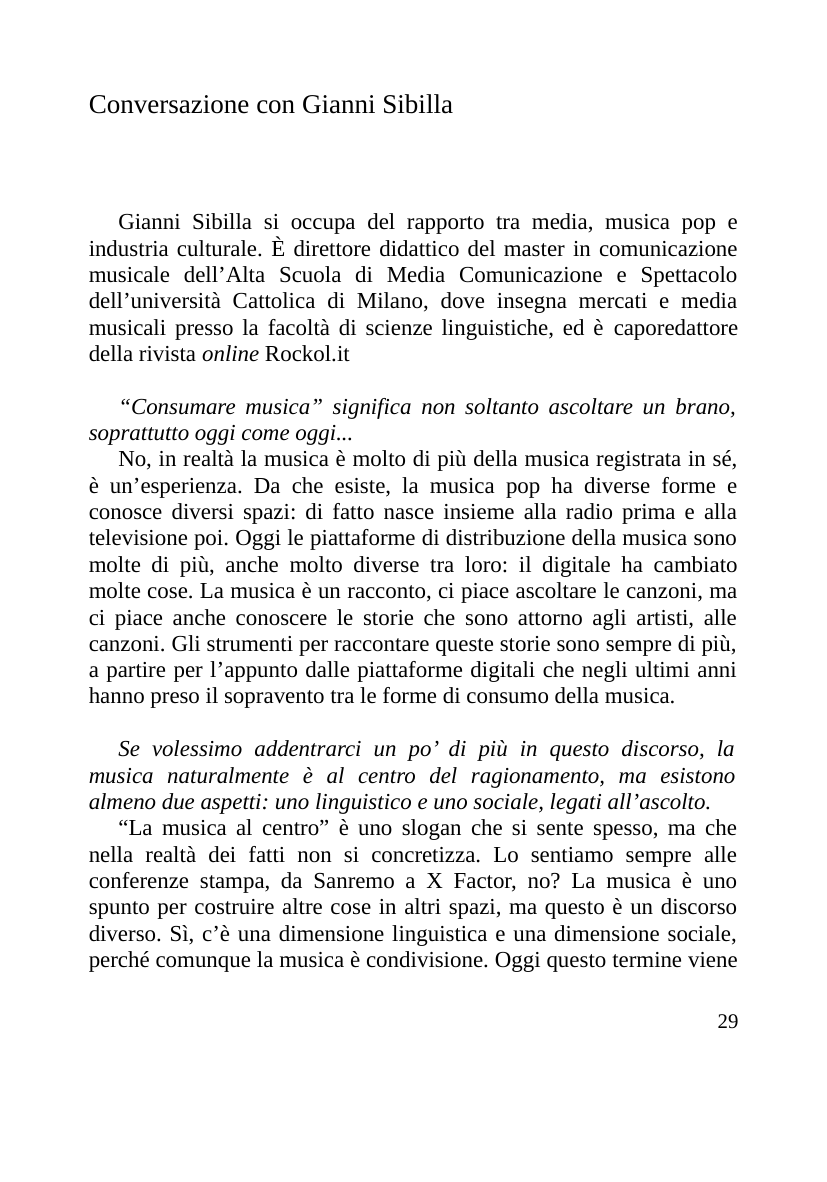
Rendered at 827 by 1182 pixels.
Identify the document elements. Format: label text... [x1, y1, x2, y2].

text Gianni Sibilla si occupa del rapporto tra media, musica pop e industria culturale. è direttore didattico del master in comunicazione musicale dell’Alta Scuola di Media Comunicazione e Spettacolo dell’università Cattolica di Milano, dove insegna mercati e media musicali presso la facoltà di scienze linguistiche, ed è caporedattore della rivista online Rockol.it [88, 208, 738, 366]
text “Consumare musica” significa non soltanto ascoltare un brano, soprattutto oggi come oggi... [88, 393, 738, 445]
text “La musica al centro” è uno slogan che si sente spesso, ma che nella realtà dei fatti non si concretizza. Lo sentiamo sempre alle conferenze stampa, da Sanremo a X Factor, no? La musica è uno spunto per costruire altre cose in altri spazi, ma questo è un discorso diverso. Sì, c’è una dimensione linguistica e una dimensione sociale, perché comunque la musica è condivisione. Oggi questo termine viene [88, 814, 738, 972]
text Conversazione con Gianni Sibilla [88, 88, 738, 120]
text Se volessimo addentrarci un po’ di più in questo discorso, la musica naturalmente è al centro del ragionamento, ma esistono almeno due aspetti: uno linguistico e uno sociale, legati all’ascolto. [88, 735, 738, 814]
text No, in realtà la musica è molto di più della musica registrata in sé, è un’esperienza. Da che esiste, la musica pop ha diverse forme e conosce diversi spazi: di fatto nasce insieme alla radio prima e alla televisione poi. Oggi le piattaforme di distribuzione della musica sono molte di più, anche molto diverse tra loro: il digitale ha cambiato molte cose. La musica è un racconto, ci piace ascoltare le canzoni, ma ci piace anche conoscere le storie che sono attorno agli artisti, alle canzoni. Gli strumenti per raccontare queste storie sono sempre di più, a partire per l’appunto dalle piattaforme digitali che negli ultimi anni hanno preso il sopravento tra le forme di consumo della musica. [88, 445, 738, 709]
